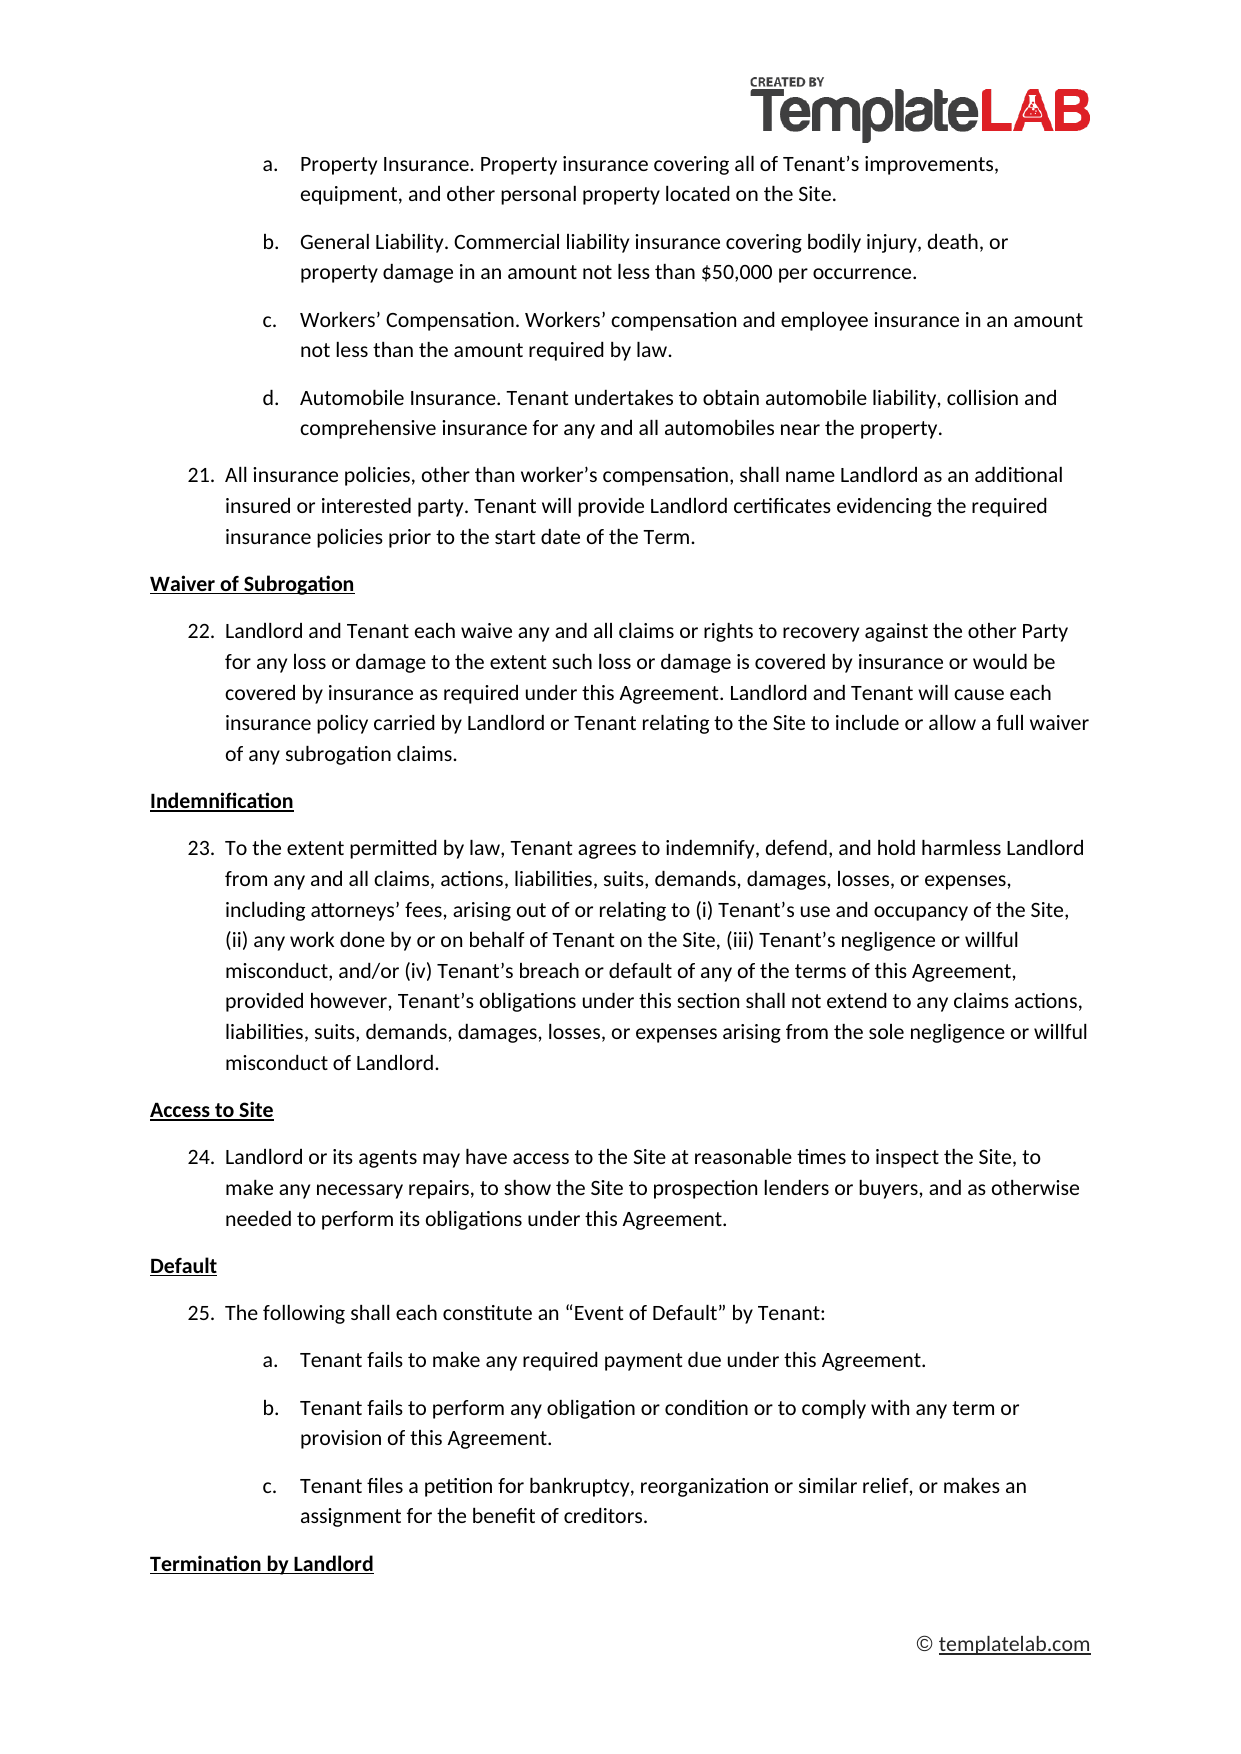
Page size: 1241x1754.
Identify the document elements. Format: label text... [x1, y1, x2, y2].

text Indemnification [150, 787, 1090, 814]
list Landlord or its agents may have access to the Site at reasonable times to inspect the Site, to make any necessary repairs, to show the Site to prospection lenders or buyers, and as otherwise needed to perform its obligations under this Agreement. [187, 1143, 1090, 1231]
list All insurance policies, other than worker’s compensation, shall name Landlord as an additional insured or interested party. Tenant will provide Landlord certificates evidencing the required insurance policies prior to the start date of the Term. [187, 462, 1090, 549]
list Tenant fails to make any required payment due under this Agreement. [262, 1347, 1090, 1373]
list Workers’ Compensation. Workers’ compensation and employee insurance in an amount not less than the amount required by law. [262, 306, 1090, 363]
list General Liability. Commercial liability insurance covering bodily injury, death, or property damage in an amount not less than $50,000 per occurrence. [262, 228, 1090, 285]
text Waiver of Subrogation [150, 570, 1090, 597]
list Automobile Insurance. Tenant undertakes to obtain automobile liability, collision and comprehensive insurance for any and all automobiles near the property. [262, 384, 1090, 441]
list The following shall each constitute an “Event of Default” by Tenant: [187, 1299, 1090, 1326]
text Access to Site [150, 1096, 1090, 1123]
list Tenant files a petition for bankruptcy, reorganization or similar relief, or makes an assignment for the benefit of creditors. [262, 1472, 1090, 1529]
list To the extent permitted by law, Tenant agrees to indemnify, defend, and hold harmless Landlord from any and all claims, actions, liabilities, suits, demands, damages, losses, or expenses, including attorneys’ fees, arising out of or relating to (i) Tenant’s use and occupancy of the Site, (ii) any work done by or on behalf of Tenant on the Site, (iii) Tenant’s negligence or willful misconduct, and/or (iv) Tenant’s breach or default of any of the terms of this Agreement, provided however, Tenant’s obligations under this section shall not extend to any claims actions, liabilities, suits, demands, damages, losses, or expenses arising from the sole negligence or willful misconduct of Landlord. [187, 834, 1090, 1076]
text Default [150, 1252, 1090, 1279]
list Landlord and Tenant each waive any and all claims or rights to recovery against the other Party for any loss or damage to the extent such loss or damage is covered by insurance or would be covered by insurance as required under this Agreement. Landlord and Tenant will cause each insurance policy carried by Landlord or Tenant relating to the Site to include or allow a full waiver of any subrogation claims. [187, 617, 1090, 767]
text Termination by Landlord [150, 1550, 1090, 1576]
list Property Insurance. Property insurance covering all of Tenant’s improvements, equipment, and other personal property located on the Site. [262, 150, 1090, 207]
list Tenant fails to perform any obligation or condition or to comply with any term or provision of this Agreement. [262, 1394, 1090, 1451]
